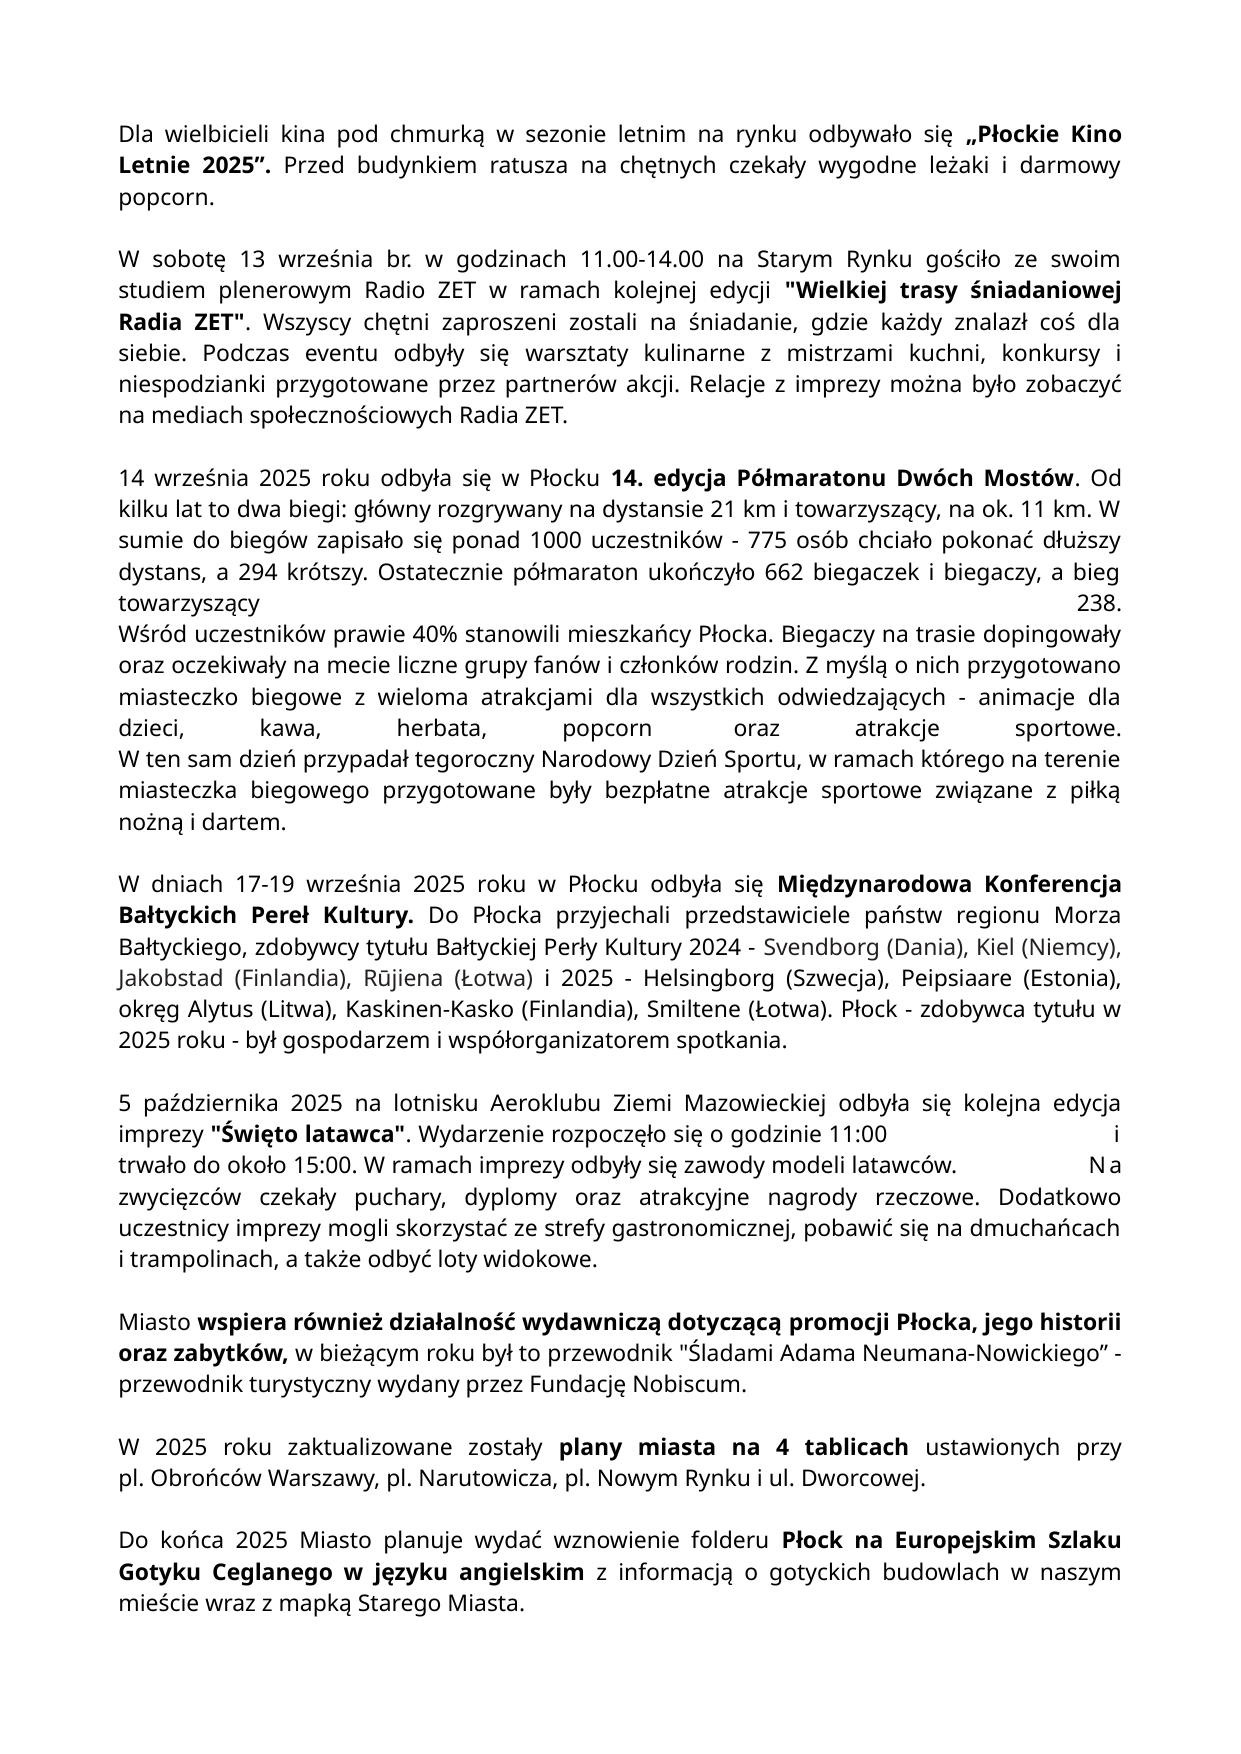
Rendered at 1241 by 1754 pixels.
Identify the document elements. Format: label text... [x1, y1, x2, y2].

text 5 października 2025 na lotnisku Aeroklubu Ziemi Mazowieckiej odbyła się kolejna edycja imprezy "Święto latawca". Wydarzenie rozpoczęło się o godzinie 11:00 i trwało do około 15:00. W ramach imprezy odbyły się zawody modeli latawców. Na zwycięzców czekały puchary, dyplomy oraz atrakcyjne nagrody rzeczowe. Dodatkowo uczestnicy imprezy mogli skorzystać ze strefy gastronomicznej, pobawić się na dmuchańcach i trampolinach, a także odbyć loty widokowe. [118, 1087, 1122, 1274]
text W sobotę 13 września br. w godzinach 11.00-14.00 na Starym Rynku gościło ze swoim studiem plenerowym Radio ZET w ramach kolejnej edycji "Wielkiej trasy śniadaniowej Radia ZET". Wszyscy chętni zaproszeni zostali na śniadanie, gdzie każdy znalazł coś dla siebie. Podczas eventu odbyły się warsztaty kulinarne z mistrzami kuchni, konkursy i niespodzianki przygotowane przez partnerów akcji. Relacje z imprezy można było zobaczyć na mediach społecznościowych Radia ZET. [118, 243, 1122, 431]
text Miasto wspiera również działalność wydawniczą dotyczącą promocji Płocka, jego historii oraz zabytków, w bieżącym roku był to przewodnik "Śladami Adama Neumana-Nowickiego” - przewodnik turystyczny wydany przez Fundację Nobiscum. [118, 1306, 1122, 1399]
text W dniach 17-19 września 2025 roku w Płocku odbyła się Międzynarodowa Konferencja Bałtyckich Pereł Kultury. Do Płocka przyjechali przedstawiciele państw regionu Morza Bałtyckiego, zdobywcy tytułu Bałtyckiej Perły Kultury 2024 - Svendborg (Dania), Kiel (Niemcy), Jakobstad (Finlandia), Rūjiena (Łotwa) i 2025 - Helsingborg (Szwecja), Peipsiaare (Estonia), okręg Alytus (Litwa), Kaskinen-Kasko (Finlandia), Smiltene (Łotwa). Płock - zdobywca tytułu w 2025 roku - był gospodarzem i współorganizatorem spotkania. [118, 868, 1122, 1056]
text W 2025 roku zaktualizowane zostały plany miasta na 4 tablicach ustawionych przy pl. Obrońców Warszawy, pl. Narutowicza, pl. Nowym Rynku i ul. Dworcowej. [118, 1431, 1122, 1493]
text 14 września 2025 roku odbyła się w Płocku 14. edycja Półmaratonu Dwóch Mostów. Od kilku lat to dwa biegi: główny rozgrywany na dystansie 21 km i towarzyszący, na ok. 11 km. W sumie do biegów zapisało się ponad 1000 uczestników - 775 osób chciało pokonać dłuższy dystans, a 294 krótszy. Ostatecznie półmaraton ukończyło 662 biegaczek i biegaczy, a bieg towarzyszący 238. Wśród uczestników prawie 40% stanowili mieszkańcy Płocka. Biegaczy na trasie dopingowały oraz oczekiwały na mecie liczne grupy fanów i członków rodzin. Z myślą o nich przygotowano miasteczko biegowe z wieloma atrakcjami dla wszystkich odwiedzających - animacje dla dzieci, kawa, herbata, popcorn oraz atrakcje sportowe. W ten sam dzień przypadał tegoroczny Narodowy Dzień Sportu, w ramach którego na terenie miasteczka biegowego przygotowane były bezpłatne atrakcje sportowe związane z piłką nożną i dartem. [118, 462, 1122, 837]
text Dla wielbicieli kina pod chmurką w sezonie letnim na rynku odbywało się „Płockie Kino Letnie 2025”. Przed budynkiem ratusza na chętnych czekały wygodne leżaki i darmowy popcorn. [118, 118, 1122, 212]
text Do końca 2025 Miasto planuje wydać wznowienie folderu Płock na Europejskim Szlaku Gotyku Ceglanego w języku angielskim z informacją o gotyckich budowlach w naszym mieście wraz z mapką Starego Miasta. [118, 1524, 1122, 1618]
